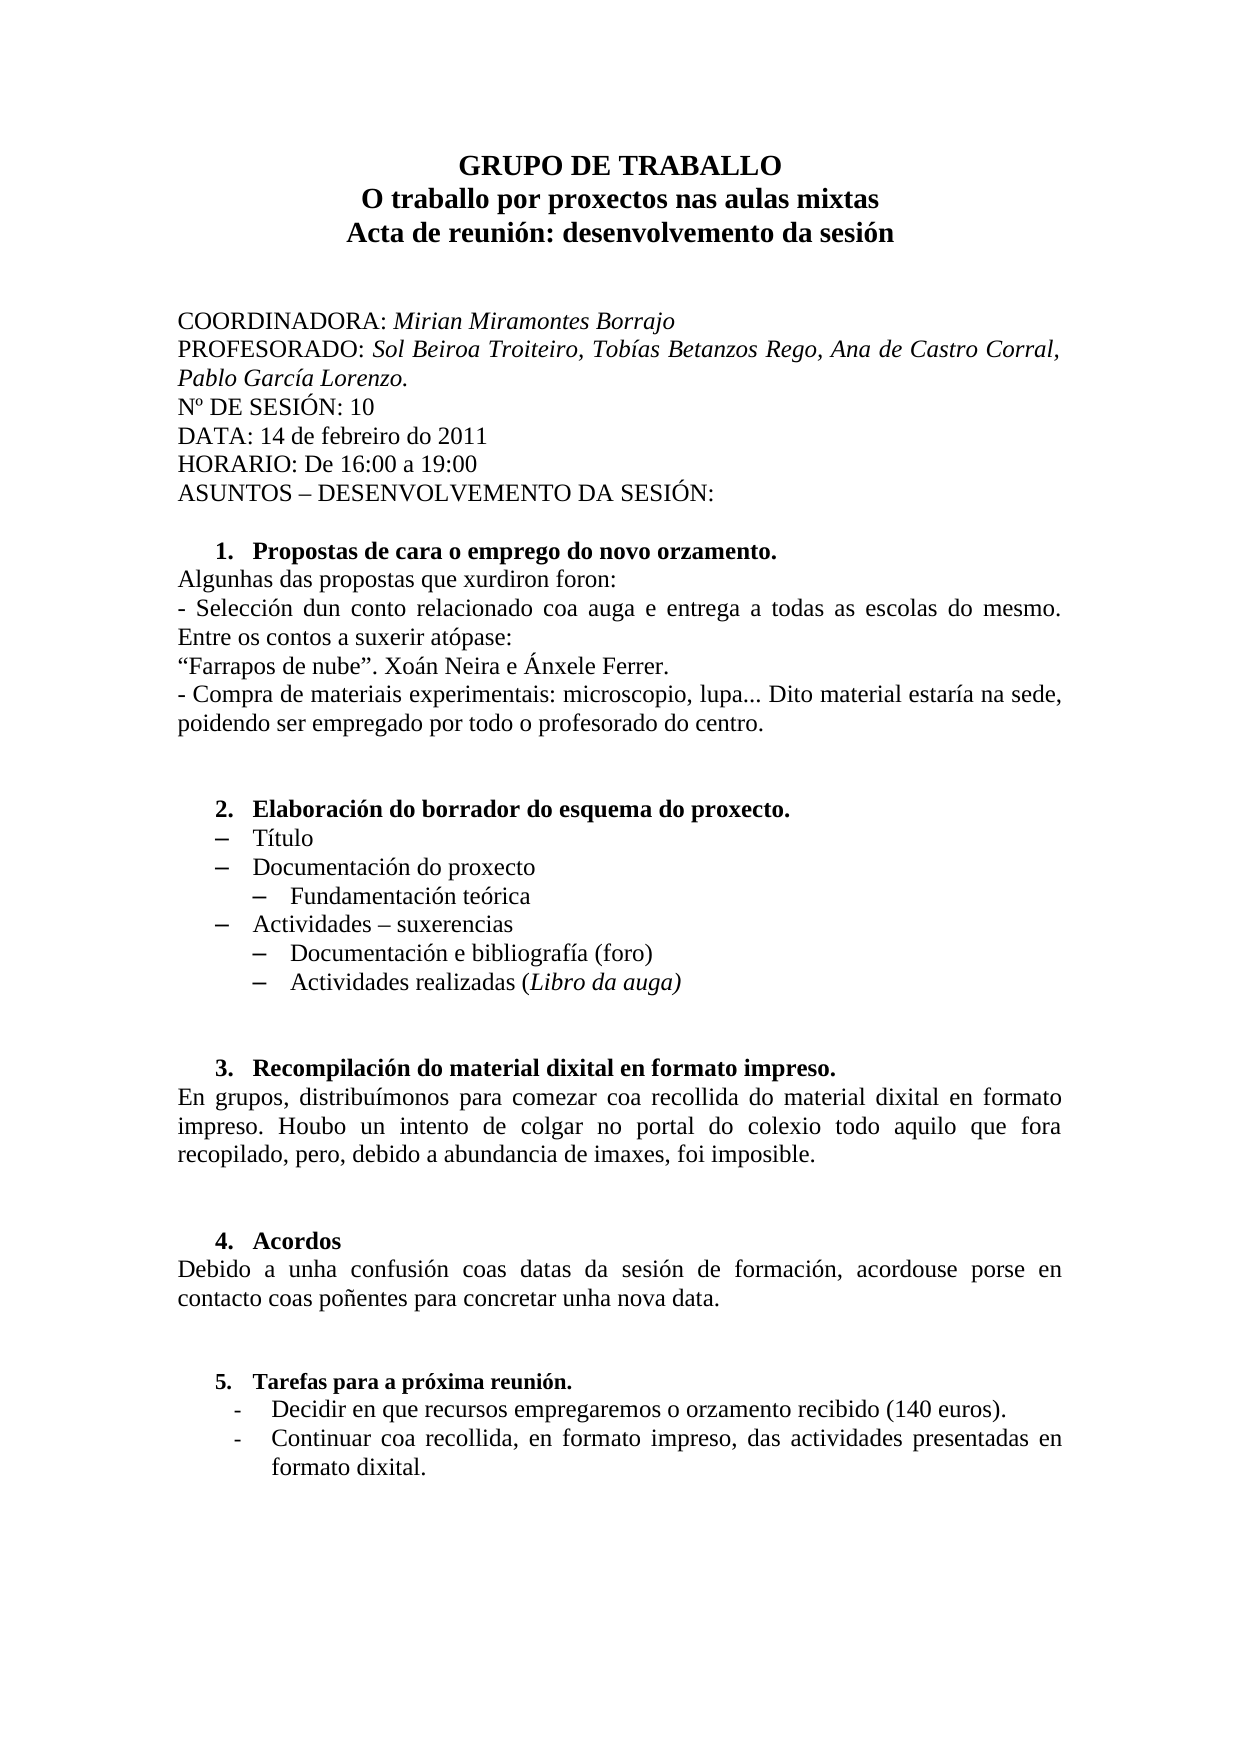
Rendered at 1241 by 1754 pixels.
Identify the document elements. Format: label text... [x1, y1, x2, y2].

text PROFESORADO: Sol Beiroa Troiteiro, Tobías Betanzos Rego, Ana de Castro Corral, Pablo García Lorenzo. [177, 334, 1063, 392]
text - Compra de materiais experimentais: microscopio, lupa... Dito material estaría na sede, poidendo ser empregado por todo o profesorado do centro. [177, 679, 1063, 737]
text - Selección dun conto relacionado coa auga e entrega a todas as escolas do mesmo. Entre os contos a suxerir atópase: [177, 593, 1063, 651]
text O traballo por proxectos nas aulas mixtas [177, 181, 1063, 215]
text HORARIO: De 16:00 a 19:00 [177, 449, 1063, 478]
text En grupos, distribuímonos para comezar coa recollida do material dixital en formato impreso. Houbo un intento de colgar no portal do colexio todo aquilo que fora recopilado, pero, debido a abundancia de imaxes, foi imposible. [177, 1082, 1063, 1168]
text Nº DE SESIÓN: 10 [177, 392, 1063, 421]
list Título [215, 823, 1063, 852]
list Acordos [215, 1226, 1063, 1254]
text COORDINADORA: Mirian Miramontes Borrajo [177, 306, 1063, 334]
list Fundamentación teórica [252, 881, 1063, 909]
list Tarefas para a próxima reunión. [215, 1368, 1063, 1394]
text “Farrapos de nube”. Xoán Neira e Ánxele Ferrer. [177, 651, 1063, 679]
list Decidir en que recursos empregaremos o orzamento recibido (140 euros). [233, 1394, 1063, 1423]
list Recompilación do material dixital en formato impreso. [215, 1053, 1063, 1082]
list Actividades realizadas (Libro da auga) [252, 967, 1063, 996]
text GRUPO DE TRABALLO [177, 148, 1063, 181]
list Documentación e bibliografía (foro) [252, 938, 1063, 967]
text Acta de reunión: desenvolvemento da sesión [177, 215, 1063, 248]
text Algunhas das propostas que xurdiron foron: [177, 564, 1063, 593]
list Documentación do proxecto [215, 852, 1063, 881]
text Debido a unha confusión coas datas da sesión de formación, acordouse porse en contacto coas poñentes para concretar unha nova data. [177, 1254, 1063, 1312]
text ASUNTOS – DESENVOLVEMENTO DA SESIÓN: [177, 478, 1063, 507]
list Elaboración do borrador do esquema do proxecto. [215, 794, 1063, 823]
list Propostas de cara o emprego do novo orzamento. [215, 536, 1063, 564]
list Actividades – suxerencias [215, 909, 1063, 938]
list Continuar coa recollida, en formato impreso, das actividades presentadas en formato dixital. [233, 1423, 1063, 1481]
text DATA: 14 de febreiro do 2011 [177, 421, 1063, 449]
